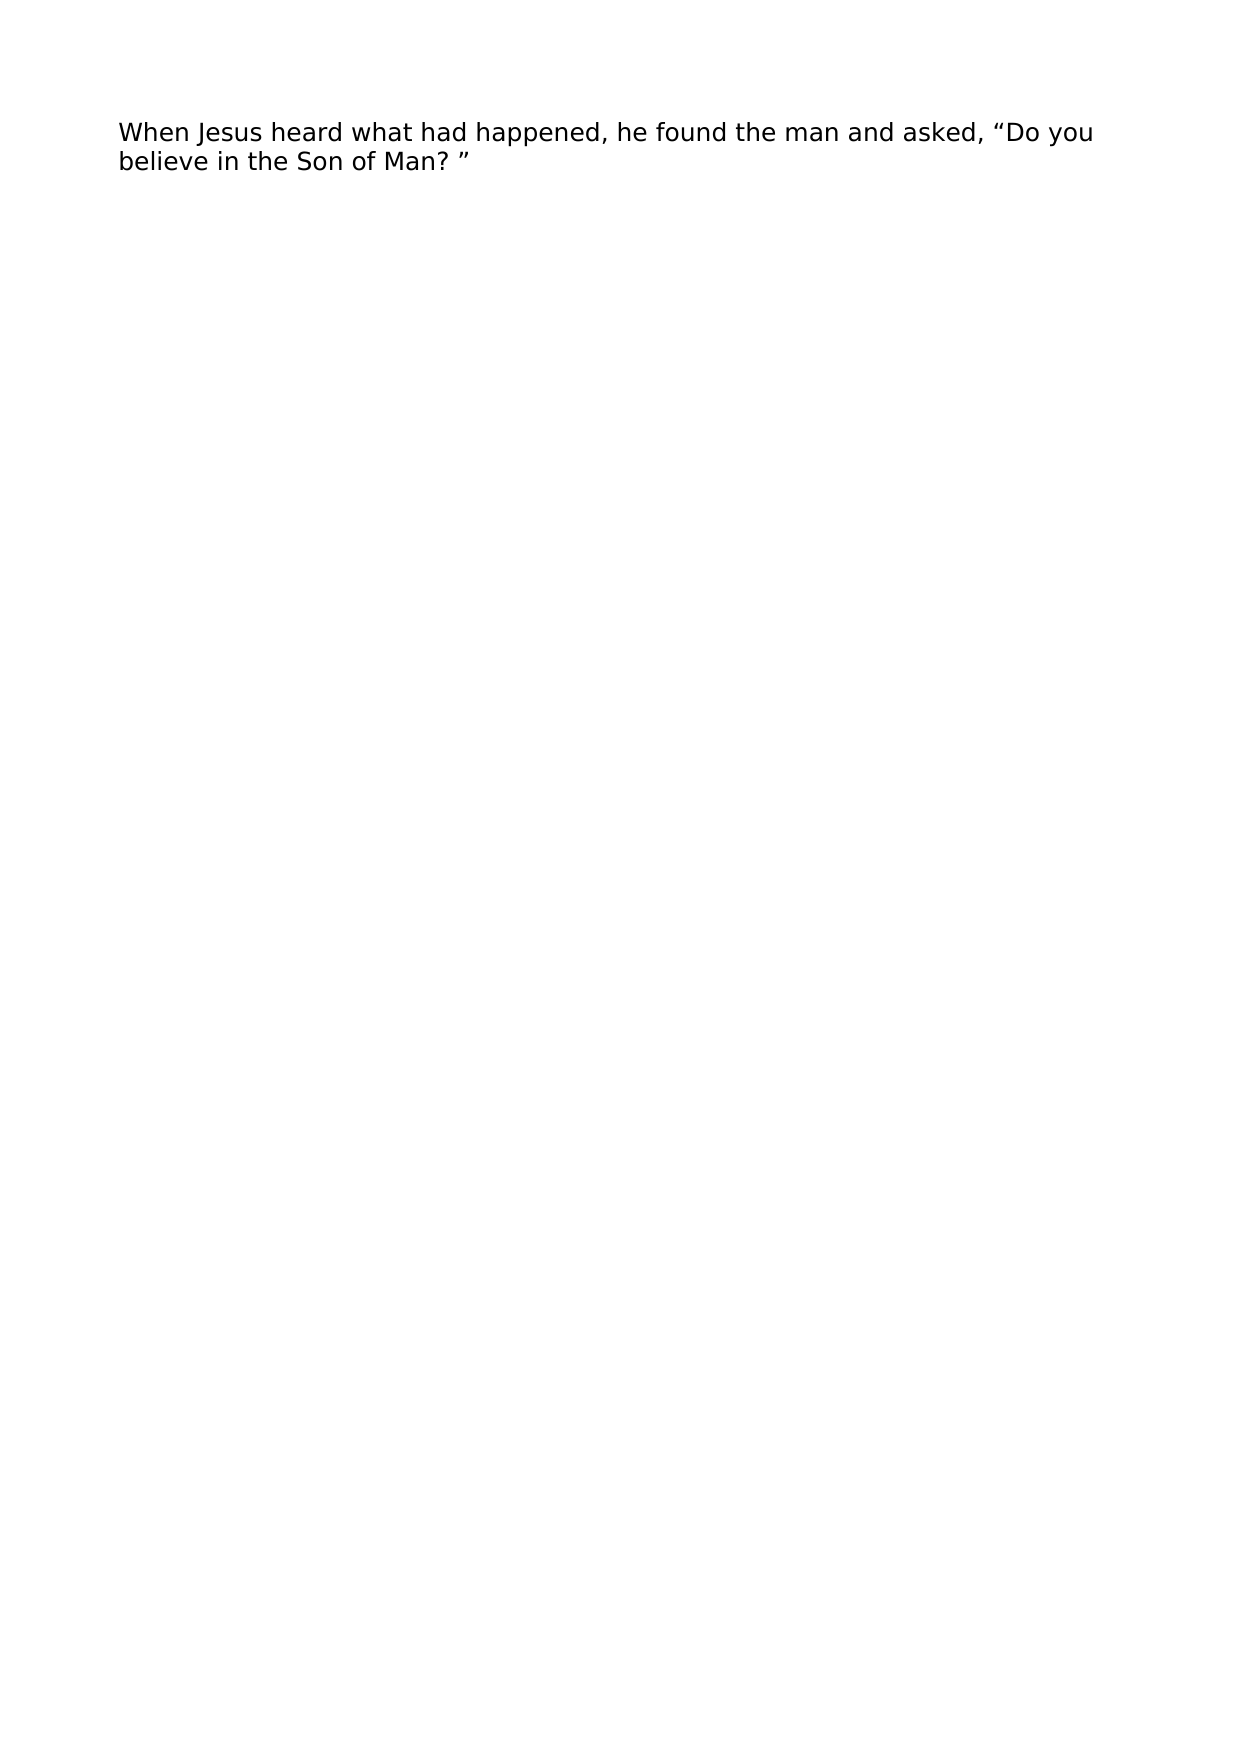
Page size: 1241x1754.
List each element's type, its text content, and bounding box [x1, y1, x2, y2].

text When Jesus heard what had happened, he found the man and asked, “Do you believe in the Son of Man? ” [118, 118, 1122, 176]
